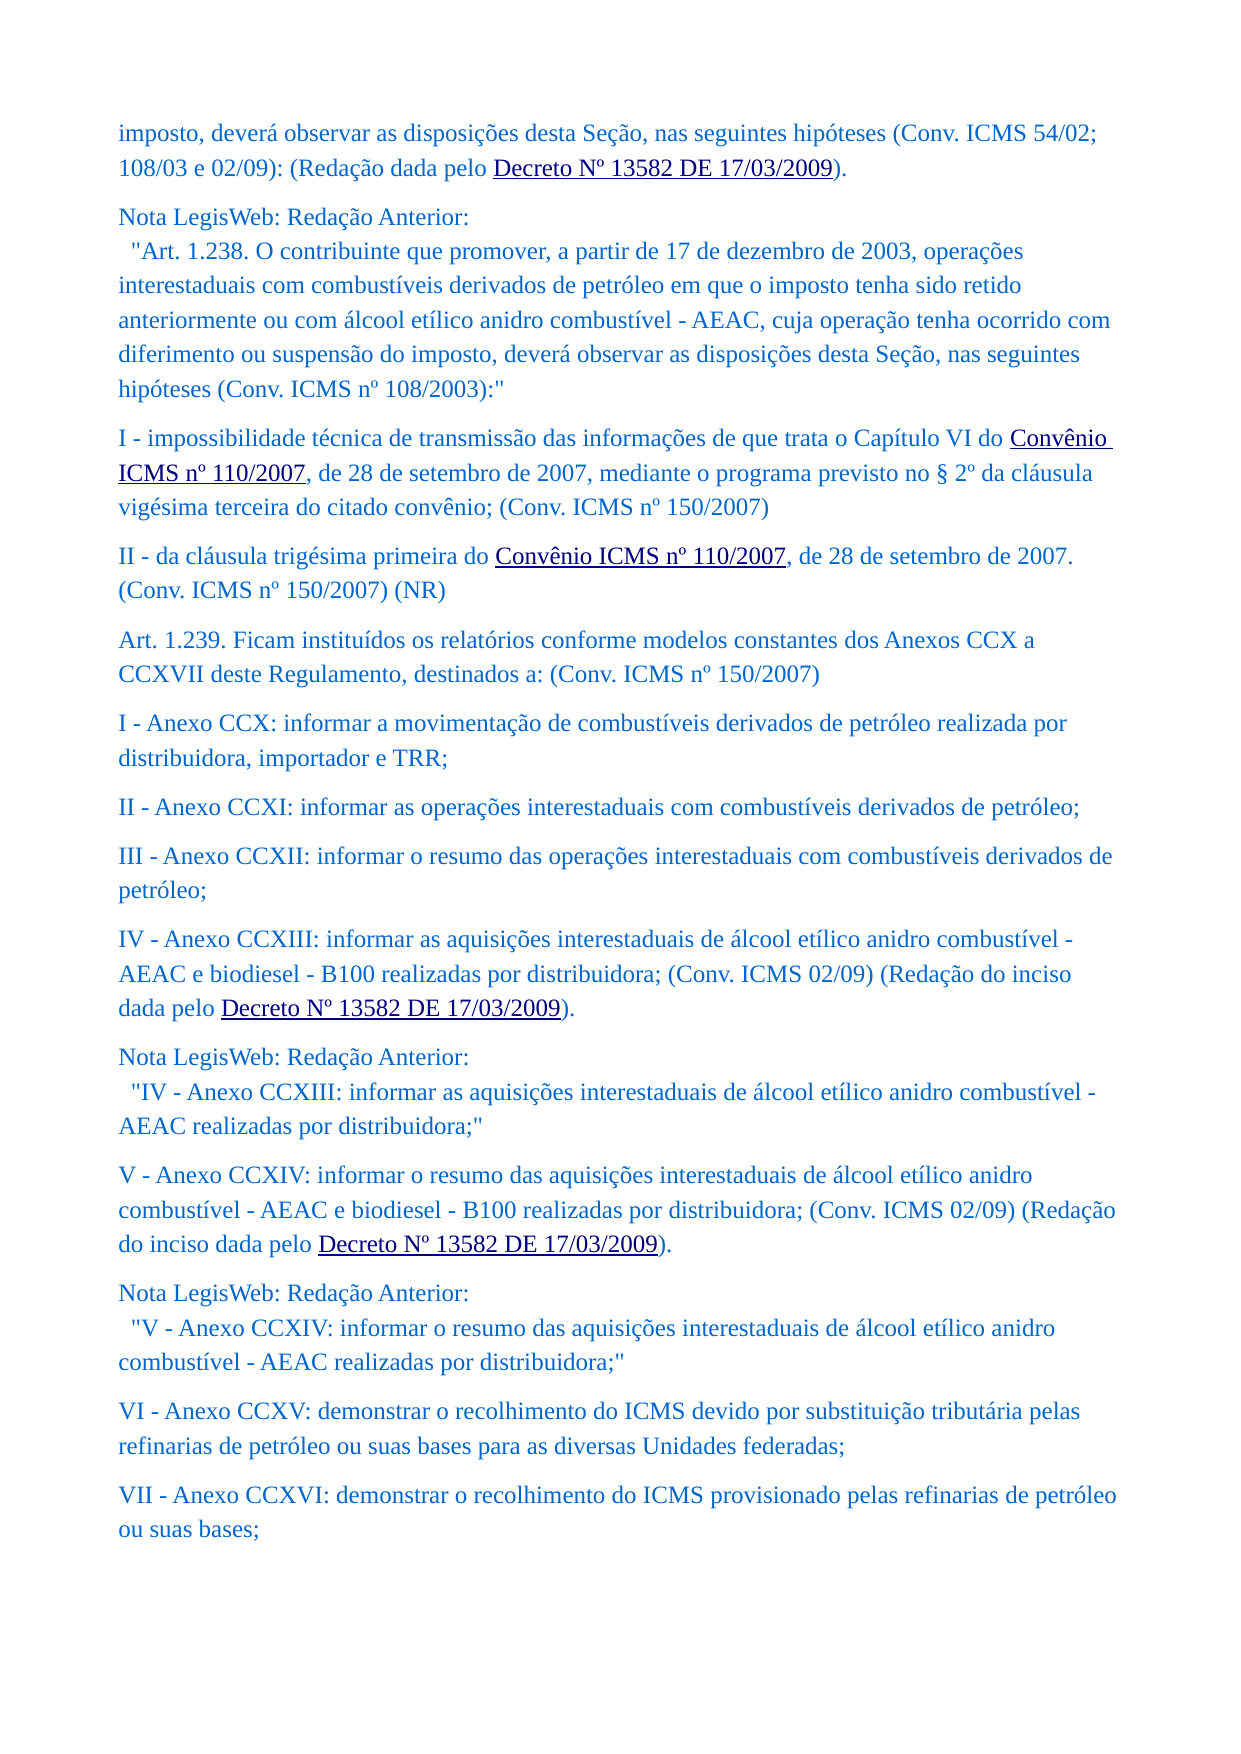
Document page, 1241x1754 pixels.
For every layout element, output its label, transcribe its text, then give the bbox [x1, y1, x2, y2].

text Nota LegisWeb: Redação Anterior: "IV - Anexo CCXIII: informar as aquisições interestaduais de álcool etílico anidro combustível - AEAC realizadas por distribuidora;" [118, 1042, 1122, 1140]
text Art. 1.239. Ficam instituídos os relatórios conforme modelos constantes dos Anexos CCX a CCXVII deste Regulamento, destinados a: (Conv. ICMS nº 150/2007) [118, 625, 1122, 688]
text VI - Anexo CCXV: demonstrar o recolhimento do ICMS devido por substituição tributária pelas refinarias de petróleo ou suas bases para as diversas Unidades federadas; [118, 1396, 1122, 1460]
text V - Anexo CCXIV: informar o resumo das aquisições interestaduais de álcool etílico anidro combustível - AEAC e biodiesel - B100 realizadas por distribuidora; (Conv. ICMS 02/09) (Redação do inciso dada pelo Decreto Nº 13582 DE 17/03/2009). [118, 1160, 1122, 1258]
text II - da cláusula trigésima primeira do Convênio ICMS nº 110/2007, de 28 de setembro de 2007. (Conv. ICMS nº 150/2007) (NR) [118, 541, 1122, 604]
text I - Anexo CCX: informar a movimentação de combustíveis derivados de petróleo realizada por distribuidora, importador e TRR; [118, 708, 1122, 771]
text II - Anexo CCXI: informar as operações interestaduais com combustíveis derivados de petróleo; [118, 792, 1122, 821]
text I - impossibilidade técnica de transmissão das informações de que trata o Capítulo VI do Convênio ICMS nº 110/2007, de 28 de setembro de 2007, mediante o programa previsto no § 2º da cláusula vigésima terceira do citado convênio; (Conv. ICMS nº 150/2007) [118, 423, 1122, 521]
text Nota LegisWeb: Redação Anterior: "Art. 1.238. O contribuinte que promover, a partir de 17 de dezembro de 2003, operações interestaduais com combustíveis derivados de petróleo em que o imposto tenha sido retido anteriormente ou com álcool etílico anidro combustível - AEAC, cuja operação tenha ocorrido com diferimento ou suspensão do imposto, deverá observar as disposições desta Seção, nas seguintes hipóteses (Conv. ICMS nº 108/2003):" [118, 202, 1122, 403]
text III - Anexo CCXII: informar o resumo das operações interestaduais com combustíveis derivados de petróleo; [118, 841, 1122, 904]
text Nota LegisWeb: Redação Anterior: "V - Anexo CCXIV: informar o resumo das aquisições interestaduais de álcool etílico anidro combustível - AEAC realizadas por distribuidora;" [118, 1278, 1122, 1376]
text IV - Anexo CCXIII: informar as aquisições interestaduais de álcool etílico anidro combustível - AEAC e biodiesel - B100 realizadas por distribuidora; (Conv. ICMS 02/09) (Redação do inciso dada pelo Decreto Nº 13582 DE 17/03/2009). [118, 924, 1122, 1022]
text VII - Anexo CCXVI: demonstrar o recolhimento do ICMS provisionado pelas refinarias de petróleo ou suas bases; [118, 1480, 1122, 1543]
text imposto, deverá observar as disposições desta Seção, nas seguintes hipóteses (Conv. ICMS 54/02; 108/03 e 02/09): (Redação dada pelo Decreto Nº 13582 DE 17/03/2009). [118, 118, 1122, 181]
